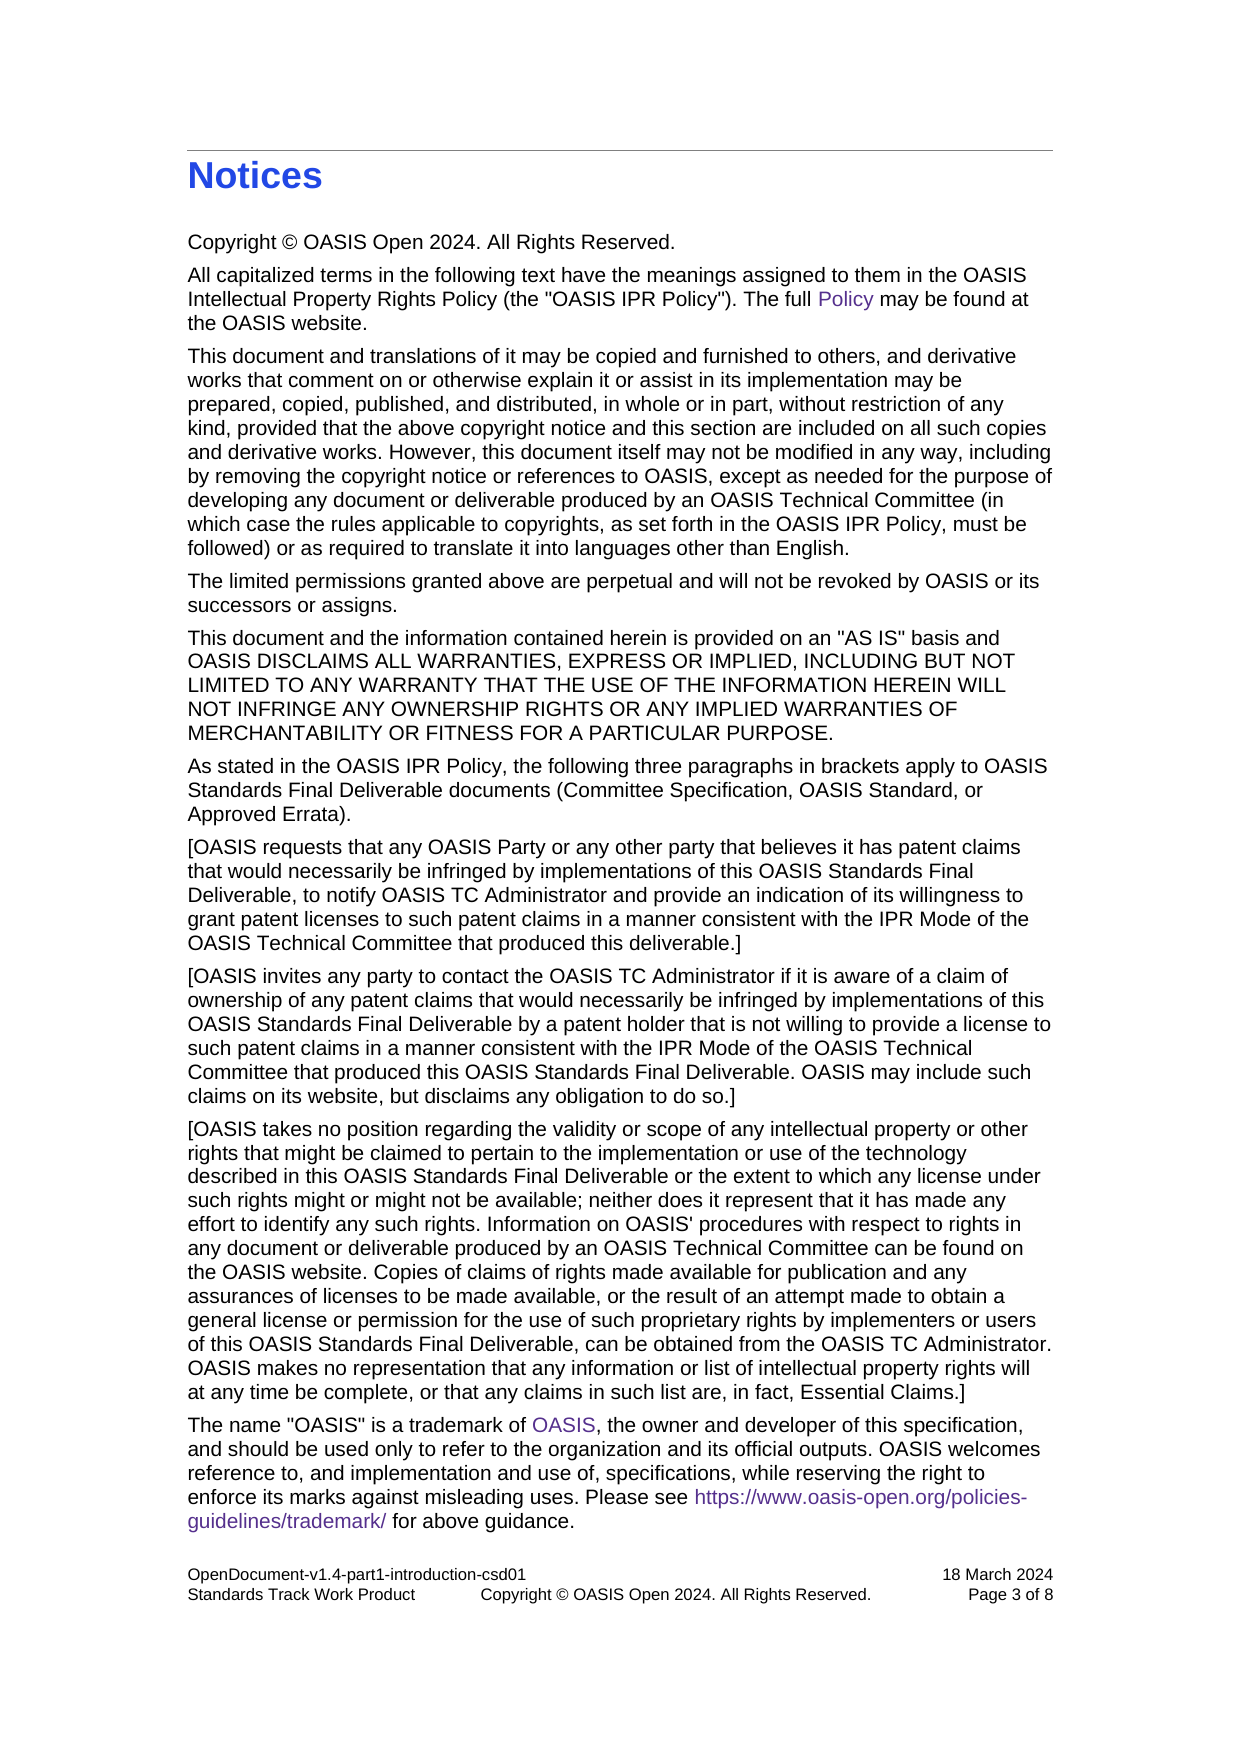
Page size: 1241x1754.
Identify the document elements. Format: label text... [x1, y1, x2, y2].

text Notices [187, 151, 1053, 196]
text [OASIS requests that any OASIS Party or any other party that believes it has patent claims that would necessarily be infringed by implementations of this OASIS Standards Final Deliverable, to notify OASIS TC Administrator and provide an indication of its willingness to grant patent licenses to such patent claims in a manner consistent with the IPR Mode of the OASIS Technical Committee that produced this deliverable.] [187, 835, 1053, 955]
text The name "OASIS" is a trademark of OASIS, the owner and developer of this specification, and should be used only to refer to the organization and its official outputs. OASIS welcomes reference to, and implementation and use of, specifications, while reserving the right to enforce its marks against misleading uses. Please see https://www.oasis-open.org/policies-guidelines/trademark/ for above guidance. [187, 1413, 1053, 1533]
text The limited permissions granted above are perpetual and will not be revoked by OASIS or its successors or assigns. [187, 568, 1053, 616]
text This document and translations of it may be copied and furnished to others, and derivative works that comment on or otherwise explain it or assist in its implementation may be prepared, copied, published, and distributed, in whole or in part, without restriction of any kind, provided that the above copyright notice and this section are included on all such copies and derivative works. However, this document itself may not be modified in any way, including by removing the copyright notice or references to OASIS, except as needed for the purpose of developing any document or deliverable produced by an OASIS Technical Committee (in which case the rules applicable to copyrights, as set forth in the OASIS IPR Policy, must be followed) or as required to translate it into languages other than English. [187, 344, 1053, 559]
text This document and the information contained herein is provided on an "AS IS" basis and OASIS DISCLAIMS ALL WARRANTIES, EXPRESS OR IMPLIED, INCLUDING BUT NOT LIMITED TO ANY WARRANTY THAT THE USE OF THE INFORMATION HEREIN WILL NOT INFRINGE ANY OWNERSHIP RIGHTS OR ANY IMPLIED WARRANTIES OF MERCHANTABILITY OR FITNESS FOR A PARTICULAR PURPOSE. [187, 625, 1053, 745]
text Copyright © OASIS Open 2024. All Rights Reserved. [187, 230, 1053, 254]
text [OASIS invites any party to contact the OASIS TC Administrator if it is aware of a claim of ownership of any patent claims that would necessarily be infringed by implementations of this OASIS Standards Final Deliverable by a patent holder that is not willing to provide a license to such patent claims in a manner consistent with the IPR Mode of the OASIS Technical Committee that produced this OASIS Standards Final Deliverable. OASIS may include such claims on its website, but disclaims any obligation to do so.] [187, 964, 1053, 1107]
text As stated in the OASIS IPR Policy, the following three paragraphs in brackets apply to OASIS Standards Final Deliverable documents (Committee Specification, OASIS Standard, or Approved Errata). [187, 754, 1053, 826]
text All capitalized terms in the following text have the meanings assigned to them in the OASIS Intellectual Property Rights Policy (the "OASIS IPR Policy"). The full Policy may be found at the OASIS website. [187, 263, 1053, 335]
text [OASIS takes no position regarding the validity or scope of any intellectual property or other rights that might be claimed to pertain to the implementation or use of the technology described in this OASIS Standards Final Deliverable or the extent to which any license under such rights might or might not be available; neither does it represent that it has made any effort to identify any such rights. Information on OASIS' procedures with respect to rights in any document or deliverable produced by an OASIS Technical Committee can be found on the OASIS website. Copies of claims of rights made available for publication and any assurances of licenses to be made available, or the result of an attempt made to obtain a general license or permission for the use of such proprietary rights by implementers or users of this OASIS Standards Final Deliverable, can be obtained from the OASIS TC Administrator. OASIS makes no representation that any information or list of intellectual property rights will at any time be complete, or that any claims in such list are, in fact, Essential Claims.] [187, 1116, 1053, 1404]
